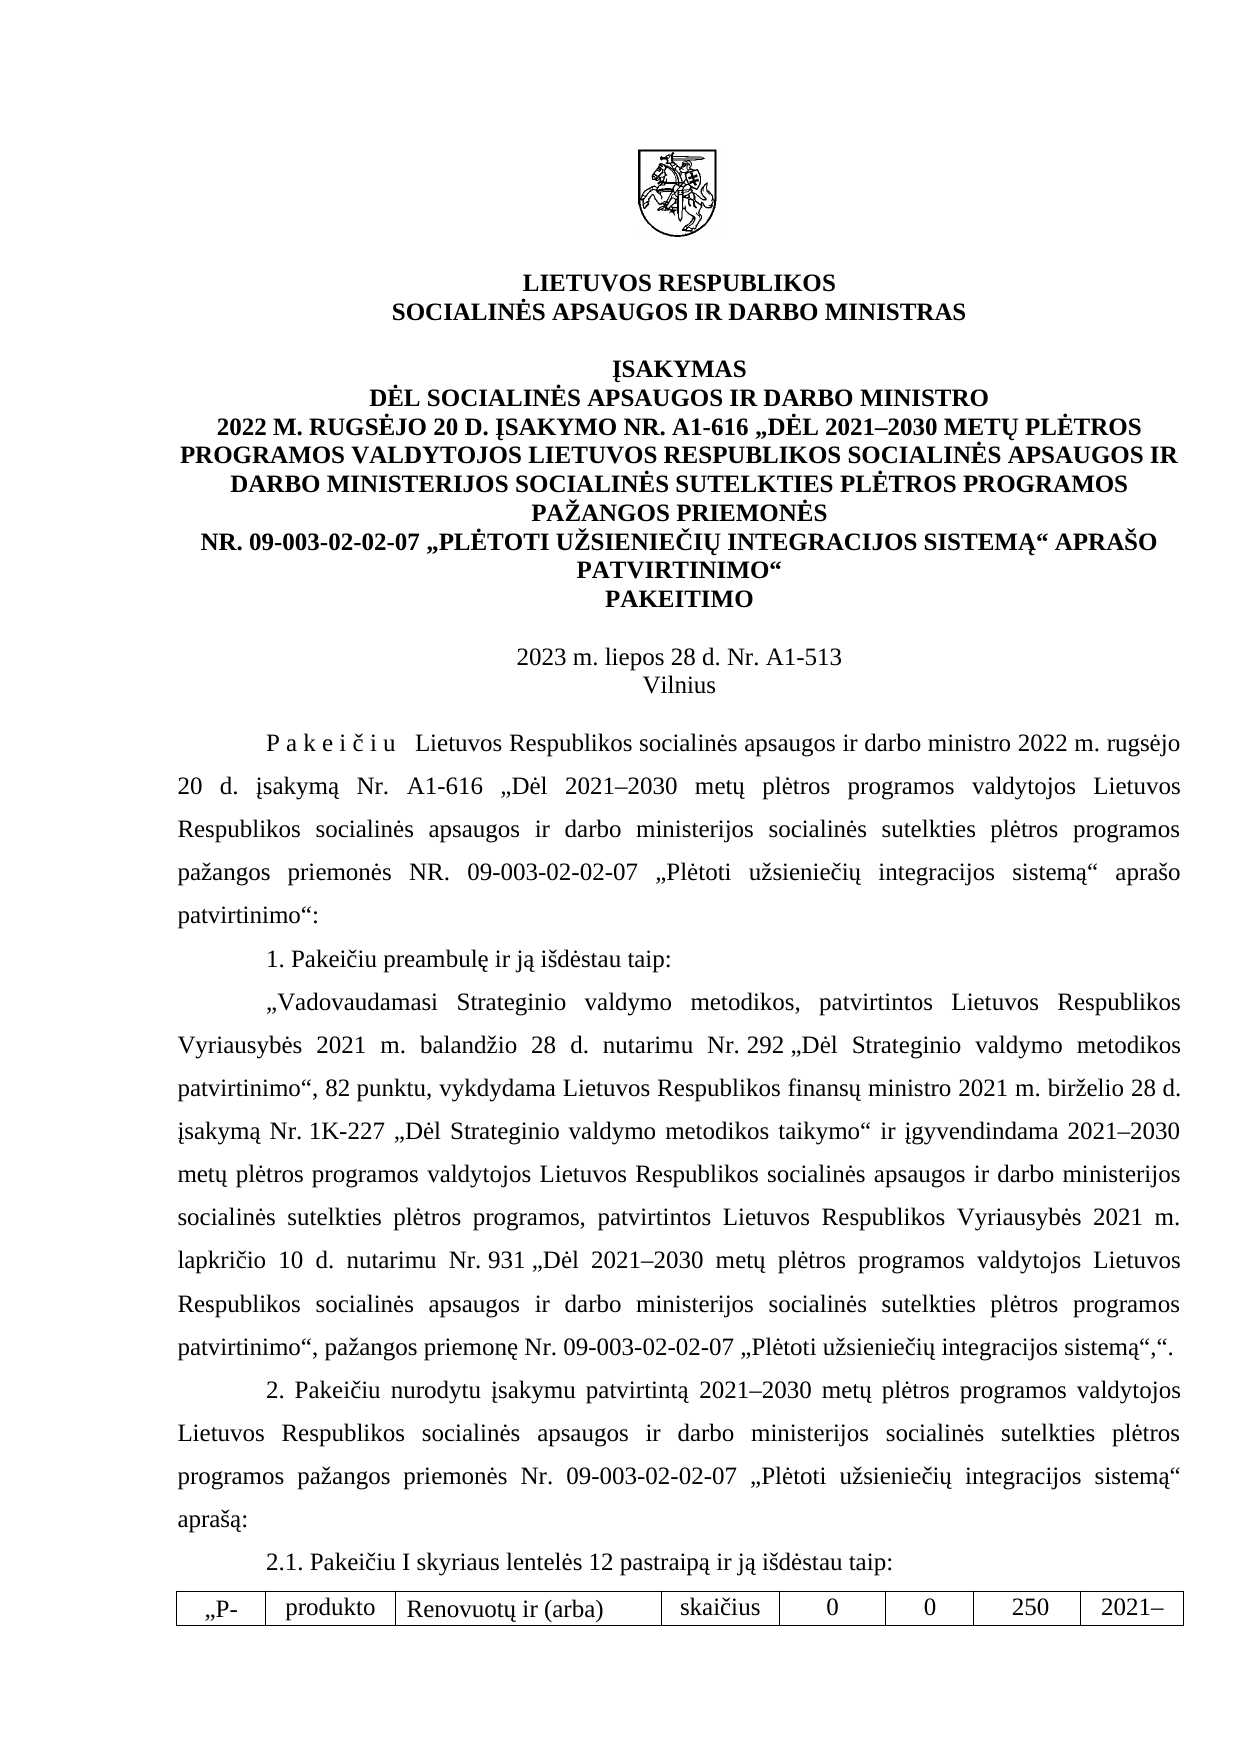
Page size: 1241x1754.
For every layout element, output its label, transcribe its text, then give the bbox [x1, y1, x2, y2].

table_header skaičius [662, 1592, 779, 1625]
table_header 250 [974, 1592, 1080, 1625]
text LIETUVOS RESPUBLIKOS [177, 268, 1181, 297]
text PAKEITIMO [177, 584, 1181, 613]
table_header „P- [177, 1592, 265, 1625]
text ĮSAKYMAS [177, 354, 1181, 383]
text Pakeičiu Lietuvos Respublikos socialinės apsaugos ir darbo ministro 2022 m. rugsėjo 20 d. įsakymą Nr. A1-616 „Dėl 2021–2030 metų plėtros programos valdytojos Lietuvos Respublikos socialinės apsaugos ir darbo ministerijos socialinės sutelkties plėtros programos pažangos priemonės NR. 09-003-02-02-07 „Plėtoti užsieniečių integracijos sistemą“ aprašo patvirtinimo“: [177, 728, 1181, 929]
text 2022 M. RUGSĖJO 20 D. ĮSAKYMO NR. A1-616 „DĖL 2021–2030 METŲ PLĖTROS PROGRAMOS VALDYTOJOS LIETUVOS RESPUBLIKOS SOCIALINĖS APSAUGOS IR DARBO MINISTERIJOS SOCIALINĖS SUTELKTIES Plėtros PROGRAMOS PAŽANGOS PRIEMONĖS [177, 412, 1181, 527]
text Vilnius [177, 671, 1181, 699]
text 2.1. Pakeičiu I skyriaus lentelės 12 pastraipą ir ją išdėstau taip: [177, 1547, 1181, 1576]
text SOCIALINĖS APSAUGOS IR DARBO MINISTRAS [177, 297, 1181, 326]
table_header 2021– [1081, 1592, 1183, 1625]
text 1. Pakeičiu preambulę ir ją išdėstau taip: [177, 944, 1181, 972]
table_header 0 [886, 1592, 973, 1625]
text 2. Pakeičiu nurodytu įsakymu patvirtintą 2021–2030 metų plėtros programos valdytojos Lietuvos Respublikos socialinės apsaugos ir darbo ministerijos socialinės sutelkties plėtros programos pažangos priemonės Nr. 09-003-02-02-07 „Plėtoti užsieniečių integracijos sistemą“ aprašą: [177, 1375, 1181, 1533]
table_header 0 [780, 1592, 885, 1625]
text DĖL SOCIALINĖS APSAUGOS IR DARBO MINISTRO [177, 383, 1181, 412]
text Nr. 09-003-02-02-07 „PLĖTOTI UŽSIENIEČIŲ INTEGRACIJOS SISTEMĄ“ APRAŠO PATVIRTINIMO“ [177, 527, 1181, 584]
text 2023 m. liepos 28 d. Nr. A1-513 [177, 642, 1181, 671]
text „Vadovaudamasi Strateginio valdymo metodikos, patvirtintos Lietuvos Respublikos Vyriausybės 2021 m. balandžio 28 d. nutarimu Nr. 292 „Dėl Strateginio valdymo metodikos patvirtinimo“, 82 punktu, vykdydama Lietuvos Respublikos finansų ministro 2021 m. birželio 28 d. įsakymą Nr. 1K‑227 „Dėl Strateginio valdymo metodikos taikymo“ ir įgyvendindama 2021–2030 metų plėtros programos valdytojos Lietuvos Respublikos socialinės apsaugos ir darbo ministerijos socialinės sutelkties plėtros programos, patvirtintos Lietuvos Respublikos Vyriausybės 2021 m. lapkričio 10 d. nutarimu Nr. 931 „Dėl 2021–2030 metų plėtros programos valdytojos Lietuvos Respublikos socialinės apsaugos ir darbo ministerijos socialinės sutelkties plėtros programos patvirtinimo“, pažangos priemonę Nr. 09-003-02-02-07 „Plėtoti užsieniečių integracijos sistemą“,“. [177, 987, 1181, 1361]
table_header Renovuotų ir (arba) [396, 1592, 661, 1625]
table_header produkto [266, 1592, 395, 1625]
